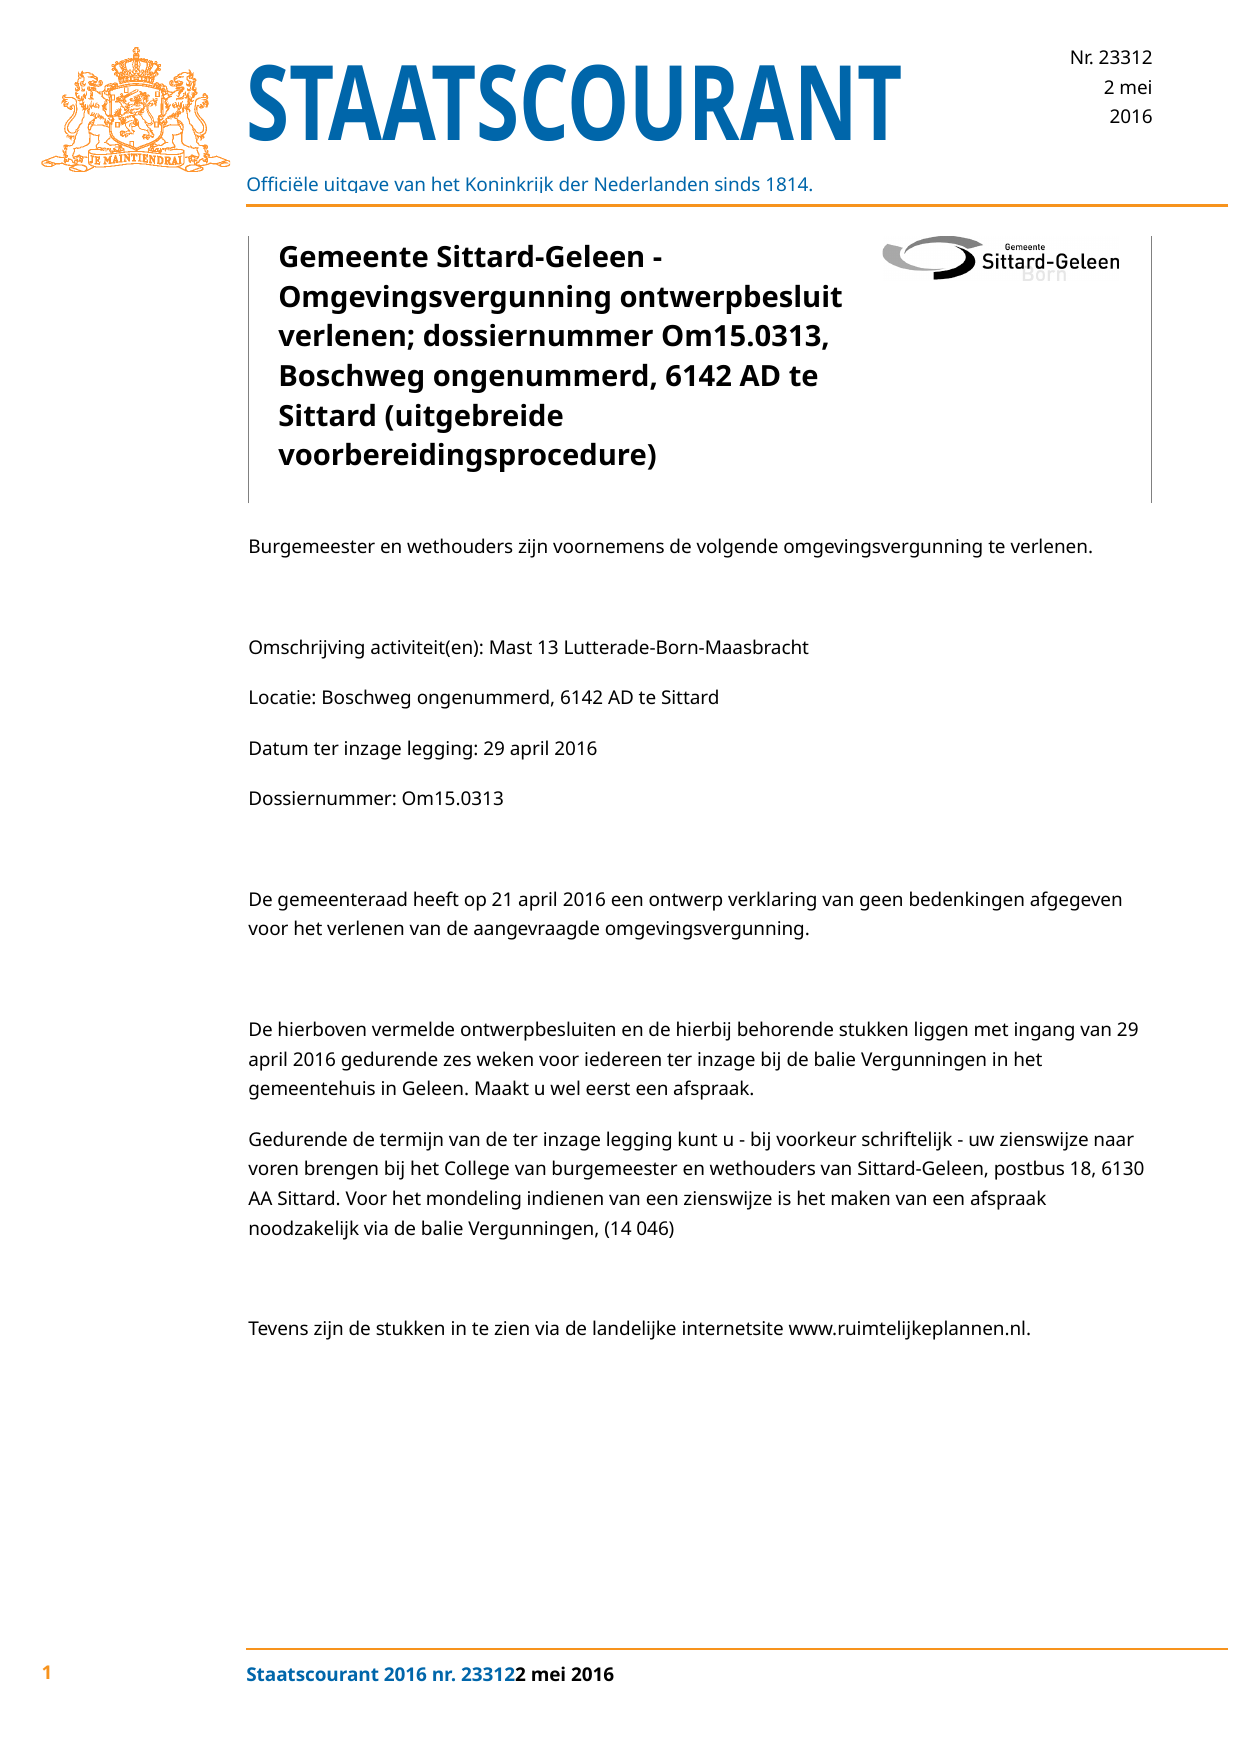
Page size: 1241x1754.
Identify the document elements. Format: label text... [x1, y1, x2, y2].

text Tevens zijn de stukken in te zien via de landelijke internetsite www.ruimtelijkeplannen.nl. [248, 1316, 1152, 1341]
text De gemeenteraad heeft op 21 april 2016 een ontwerp verklaring van geen bedenkingen afgegeven voor het verlenen van de aangevraagde omgevingsvergunning. [248, 886, 1152, 941]
picture [882, 236, 1119, 281]
text Burgemeester en wethouders zijn voornemens de volgende omgevingsvergunning te verlenen. [248, 533, 1152, 559]
text Dossiernummer: Om15.0313 [248, 785, 1152, 811]
text Datum ter inzage legging: 29 april 2016 [248, 735, 1152, 760]
text De hierboven vermelde ontwerpbesluiten en de hierbij behorende stukken liggen met ingang van 29 april 2016 gedurende zes weken voor iedereen ter inzage bij de balie Vergunningen in het gemeentehuis in Geleen. Maakt u wel eerst een afspraak. [248, 1016, 1152, 1101]
picture [41, 47, 231, 172]
table_header Gemeente Sittard-Geleen - Omgevingsvergunning ontwerpbesluit verlenen; dossiernummer Om15.0313, Boschweg ongenummerd, 6142 AD te Sittard (uitgebreide voorbereidingsprocedure) [249, 236, 850, 503]
table_header [850, 236, 1151, 503]
text Locatie: Boschweg ongenummerd, 6142 AD te Sittard [248, 684, 1152, 710]
text Gedurende de termijn van de ter inzage legging kunt u - bij voorkeur schriftelijk - uw zienswijze naar voren brengen bij het College van burgemeester en wethouders van Sittard-Geleen, postbus 18, 6130 AA Sittard. Voor het mondeling indienen van een zienswijze is het maken van een afspraak noodzakelijk via de balie Vergunningen, (14 046) [248, 1126, 1152, 1240]
text Omschrijving activiteit(en): Mast 13 Lutterade-Born-Maasbracht [248, 634, 1152, 659]
